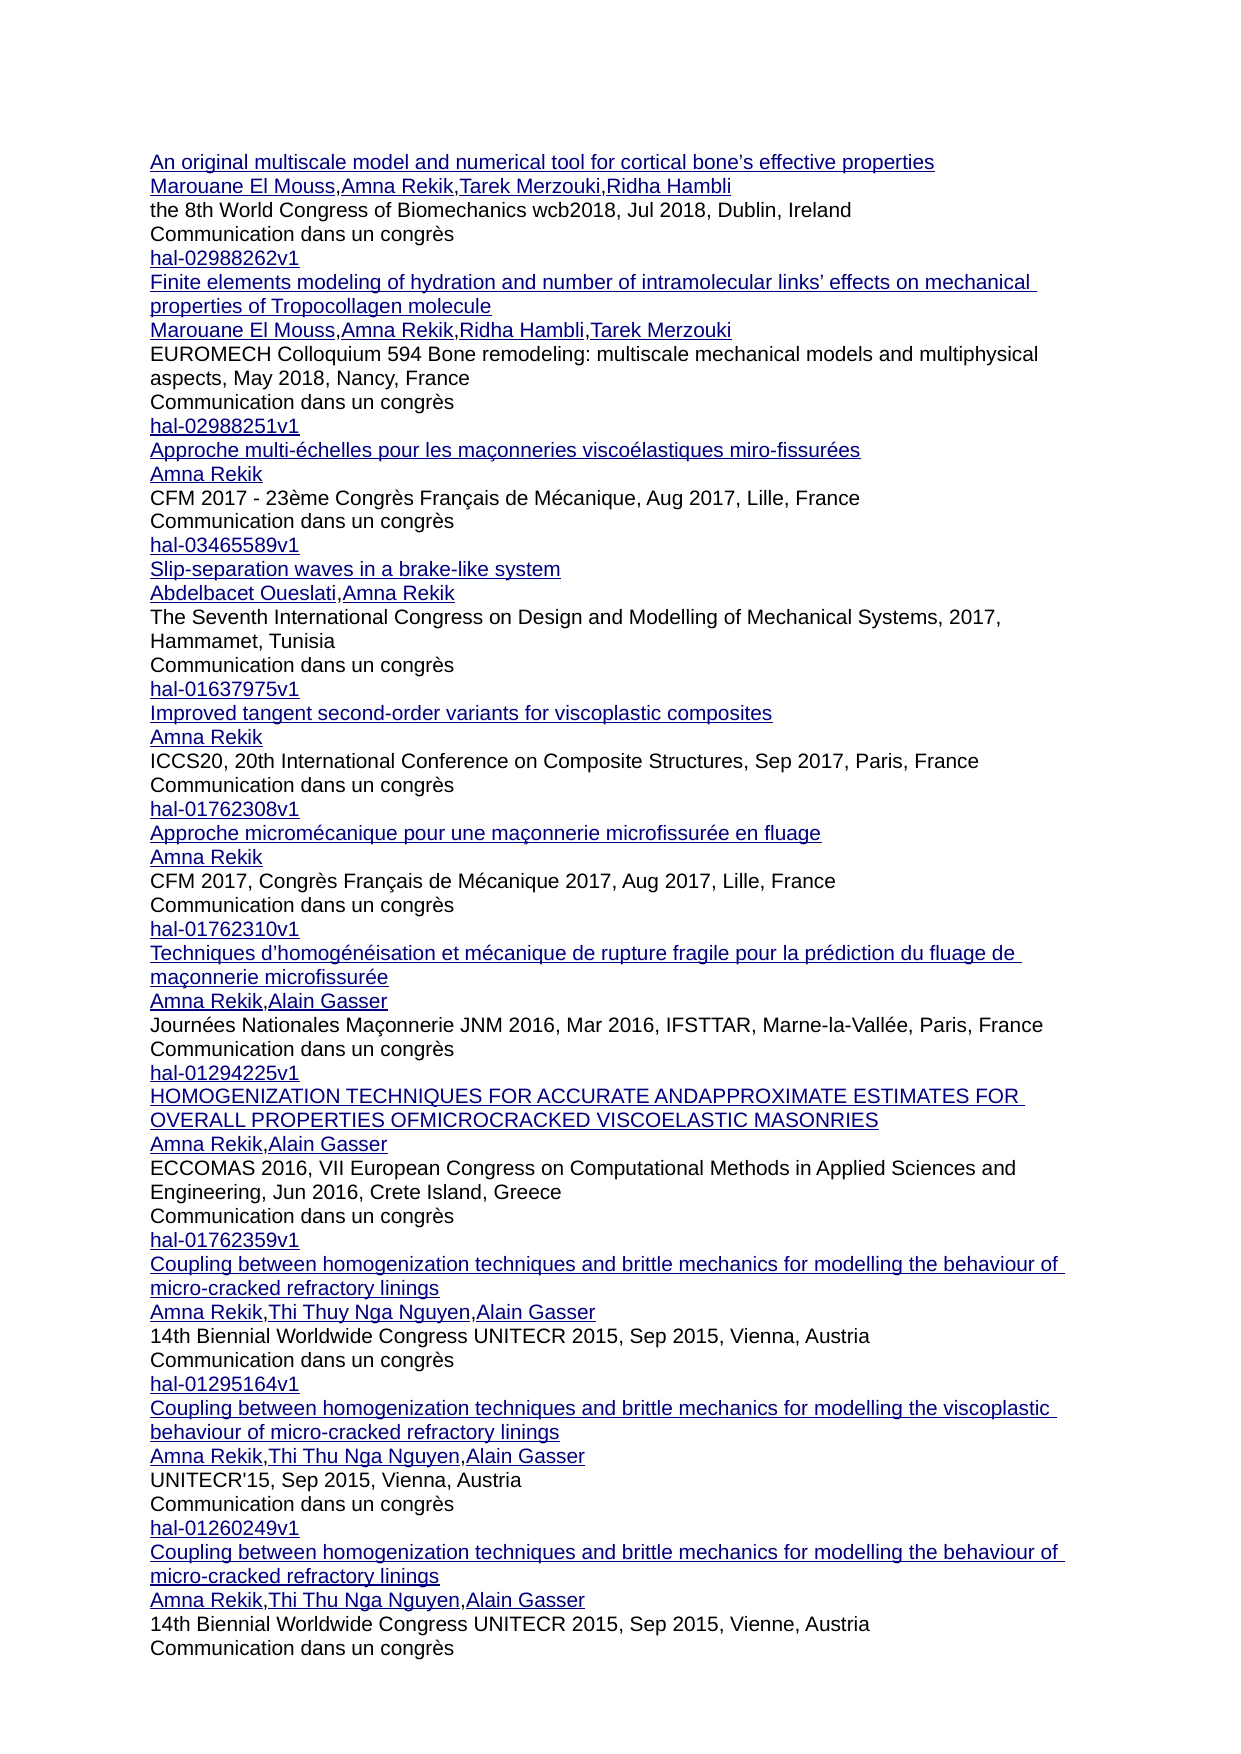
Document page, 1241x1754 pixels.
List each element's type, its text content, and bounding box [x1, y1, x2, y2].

table_cell Coupling between homogenization techniques and brittle mechanics for modelling the viscoplastic behaviour of micro-cracked refractory linings Amna Rekik,Thi Thu Nga Nguyen,Alain Gasser UNITECR'15, Sep 2015, Vienna, Austria Communication dans un congrès hal-01260249v1 [150, 1396, 1090, 1539]
table_cell An original multiscale model and numerical tool for cortical bone’s effective properties Marouane El Mouss,Amna Rekik,Tarek Merzouki,Ridha Hambli the 8th World Congress of Biomechanics wcb2018, Jul 2018, Dublin, Ireland Communication dans un congrès hal-02988262v1 [150, 150, 1090, 270]
table_cell HOMOGENIZATION TECHNIQUES FOR ACCURATE ANDAPPROXIMATE ESTIMATES FOR OVERALL PROPERTIES OFMICROCRACKED VISCOELASTIC MASONRIES Amna Rekik,Alain Gasser ECCOMAS 2016, VII European Congress on Computational Methods in Applied Sciences and Engineering, Jun 2016, Crete Island, Greece Communication dans un congrès hal-01762359v1 [150, 1084, 1090, 1252]
table_cell Slip-separation waves in a brake-like system Abdelbacet Oueslati,Amna Rekik The Seventh International Congress on Design and Modelling of Mechanical Systems, 2017, Hammamet, Tunisia Communication dans un congrès hal-01637975v1 [150, 557, 1090, 701]
table_cell Coupling between homogenization techniques and brittle mechanics for modelling the behaviour of micro-cracked refractory linings Amna Rekik,Thi Thu Nga Nguyen,Alain Gasser 14th Biennial Worldwide Congress UNITECR 2015, Sep 2015, Vienne, Austria Communication dans un congrès [150, 1540, 1090, 1659]
table_cell Improved tangent second-order variants for viscoplastic composites Amna Rekik ICCS20, 20th International Conference on Composite Structures, Sep 2017, Paris, France Communication dans un congrès hal-01762308v1 [150, 701, 1090, 821]
table_cell Coupling between homogenization techniques and brittle mechanics for modelling the behaviour of micro-cracked refractory linings Amna Rekik,Thi Thuy Nga Nguyen,Alain Gasser 14th Biennial Worldwide Congress UNITECR 2015, Sep 2015, Vienna, Austria Communication dans un congrès hal-01295164v1 [150, 1252, 1090, 1396]
table_cell Approche micromécanique pour une maçonnerie microfissurée en fluage Amna Rekik CFM 2017, Congrès Français de Mécanique 2017, Aug 2017, Lille, France Communication dans un congrès hal-01762310v1 [150, 821, 1090, 941]
table_cell Approche multi-échelles pour les maçonneries viscoélastiques miro-fissurées Amna Rekik CFM 2017 - 23ème Congrès Français de Mécanique, Aug 2017, Lille, France Communication dans un congrès hal-03465589v1 [150, 438, 1090, 557]
table_cell Techniques d’homogénéisation et mécanique de rupture fragile pour la prédiction du fluage de maçonnerie microfissurée Amna Rekik,Alain Gasser Journées Nationales Maçonnerie JNM 2016, Mar 2016, IFSTTAR, Marne-la-Vallée, Paris, France Communication dans un congrès hal-01294225v1 [150, 941, 1090, 1084]
table_cell Finite elements modeling of hydration and number of intramolecular links’ effects on mechanical properties of Tropocollagen molecule Marouane El Mouss,Amna Rekik,Ridha Hambli,Tarek Merzouki EUROMECH Colloquium 594 Bone remodeling: multiscale mechanical models and multiphysical aspects, May 2018, Nancy, France Communication dans un congrès hal-02988251v1 [150, 270, 1090, 437]
